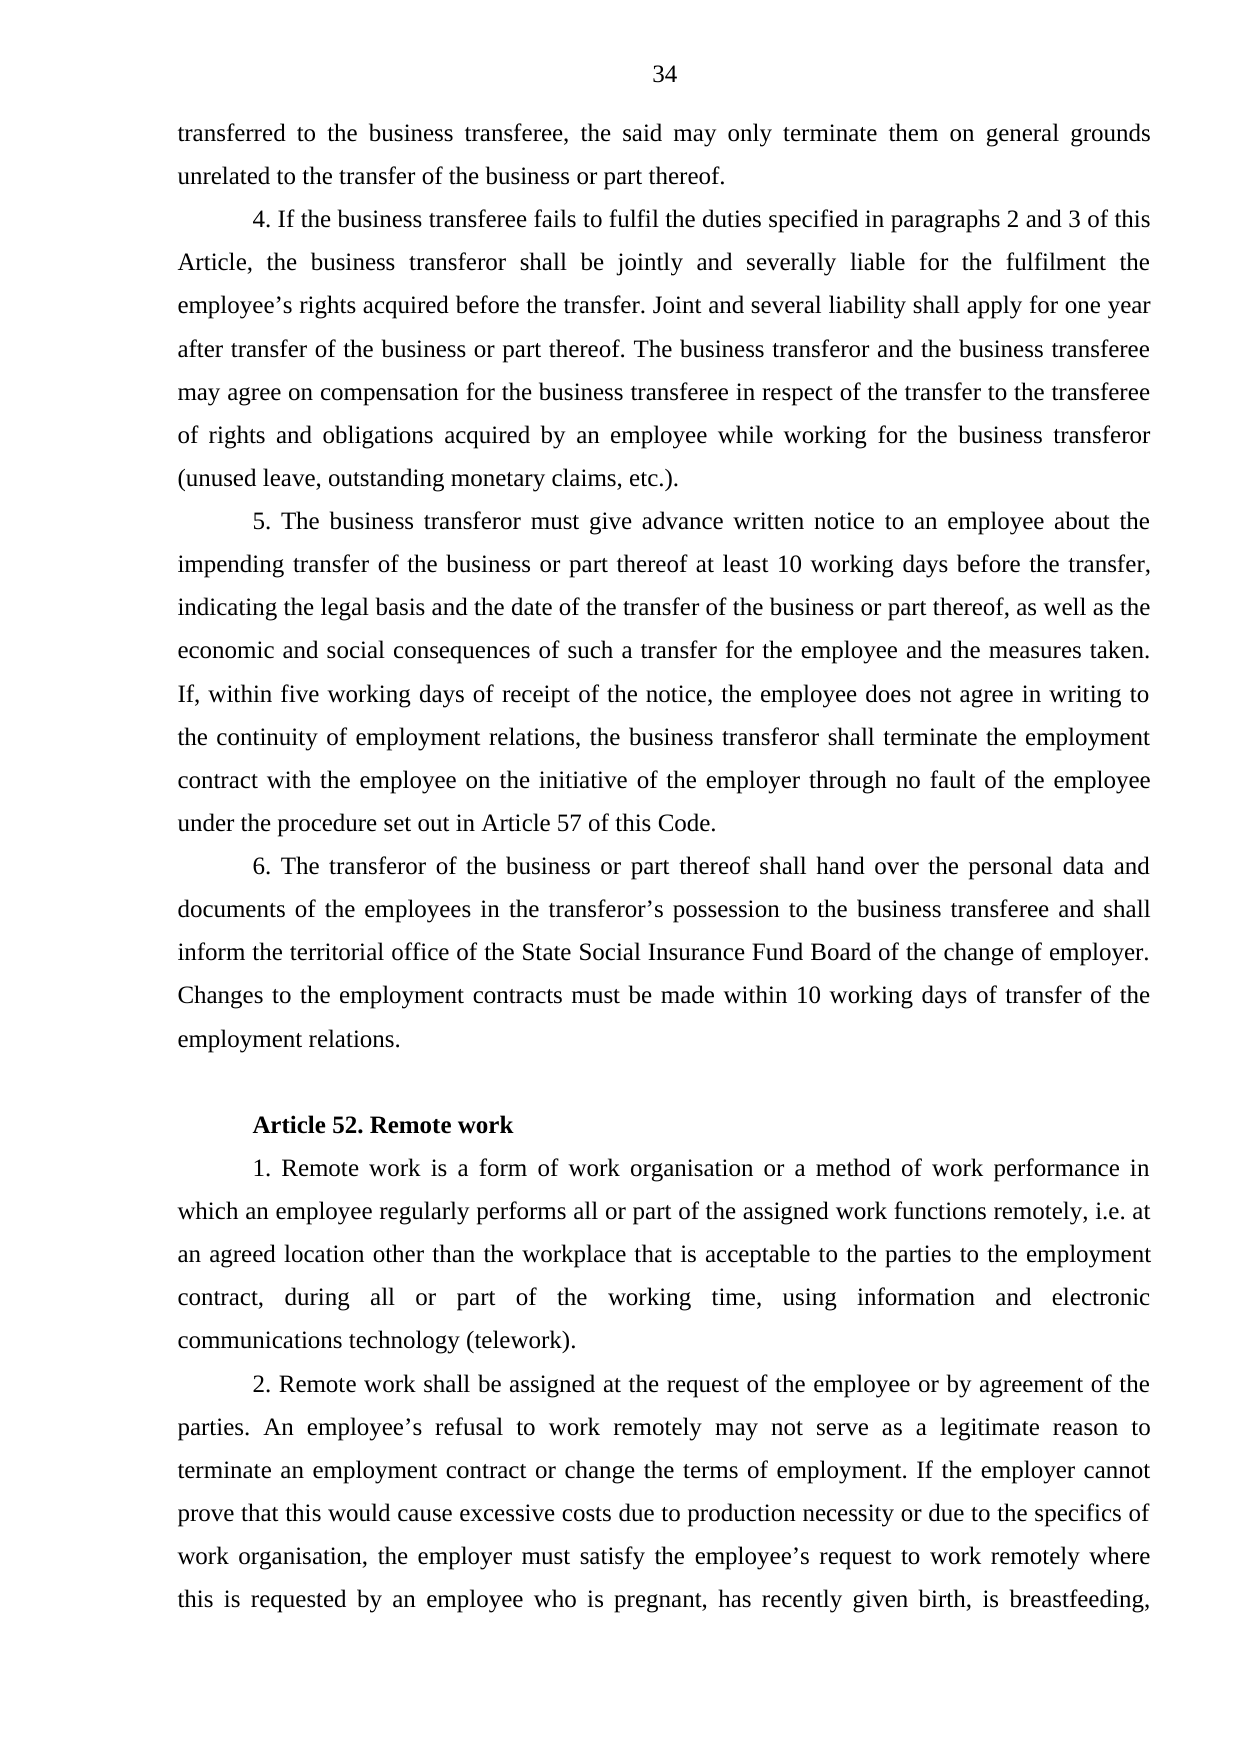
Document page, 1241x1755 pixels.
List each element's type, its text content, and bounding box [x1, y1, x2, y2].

text 5. The business transferor must give advance written notice to an employee about the impending transfer of the business or part thereof at least 10 working days before the transfer, indicating the legal basis and the date of the transfer of the business or part thereof, as well as the economic and social consequences of such a transfer for the employee and the measures taken. If, within five working days of receipt of the notice, the employee does not agree in writing to the continuity of employment relations, the business transferor shall terminate the employment contract with the employee on the initiative of the employer through no fault of the employee under the procedure set out in Article 57 of this Code. [177, 506, 1152, 837]
text 1. Remote work is a form of work organisation or a method of work performance in which an employee regularly performs all or part of the assigned work functions remotely, i.e. at an agreed location other than the workplace that is acceptable to the parties to the employment contract, during all or part of the working time, using information and electronic communications technology (telework). [177, 1153, 1152, 1354]
text 2. Remote work shall be assigned at the request of the employee or by agreement of the parties. An employee’s refusal to work remotely may not serve as a legitimate reason to terminate an employment contract or change the terms of employment. If the employer cannot prove that this would cause excessive costs due to production necessity or due to the specifics of work organisation, the employer must satisfy the employee’s request to work remotely where this is requested by an employee who is pregnant, has recently given birth, is breastfeeding, [177, 1369, 1152, 1613]
text transferred to the business transferee, the said may only terminate them on general grounds unrelated to the transfer of the business or part thereof. [177, 118, 1152, 190]
text Article 52. Remote work [177, 1110, 1152, 1139]
text 6. The transferor of the business or part thereof shall hand over the personal data and documents of the employees in the transferor’s possession to the business transferee and shall inform the territorial office of the State Social Insurance Fund Board of the change of employer. Changes to the employment contracts must be made within 10 working days of transfer of the employment relations. [177, 851, 1152, 1052]
text 4. If the business transferee fails to fulfil the duties specified in paragraphs 2 and 3 of this Article, the business transferor shall be jointly and severally liable for the fulfilment the employee’s rights acquired before the transfer. Joint and several liability shall apply for one year after transfer of the business or part thereof. The business transferor and the business transferee may agree on compensation for the business transferee in respect of the transfer to the transferee of rights and obligations acquired by an employee while working for the business transferor (unused leave, outstanding monetary claims, etc.). [177, 204, 1152, 492]
